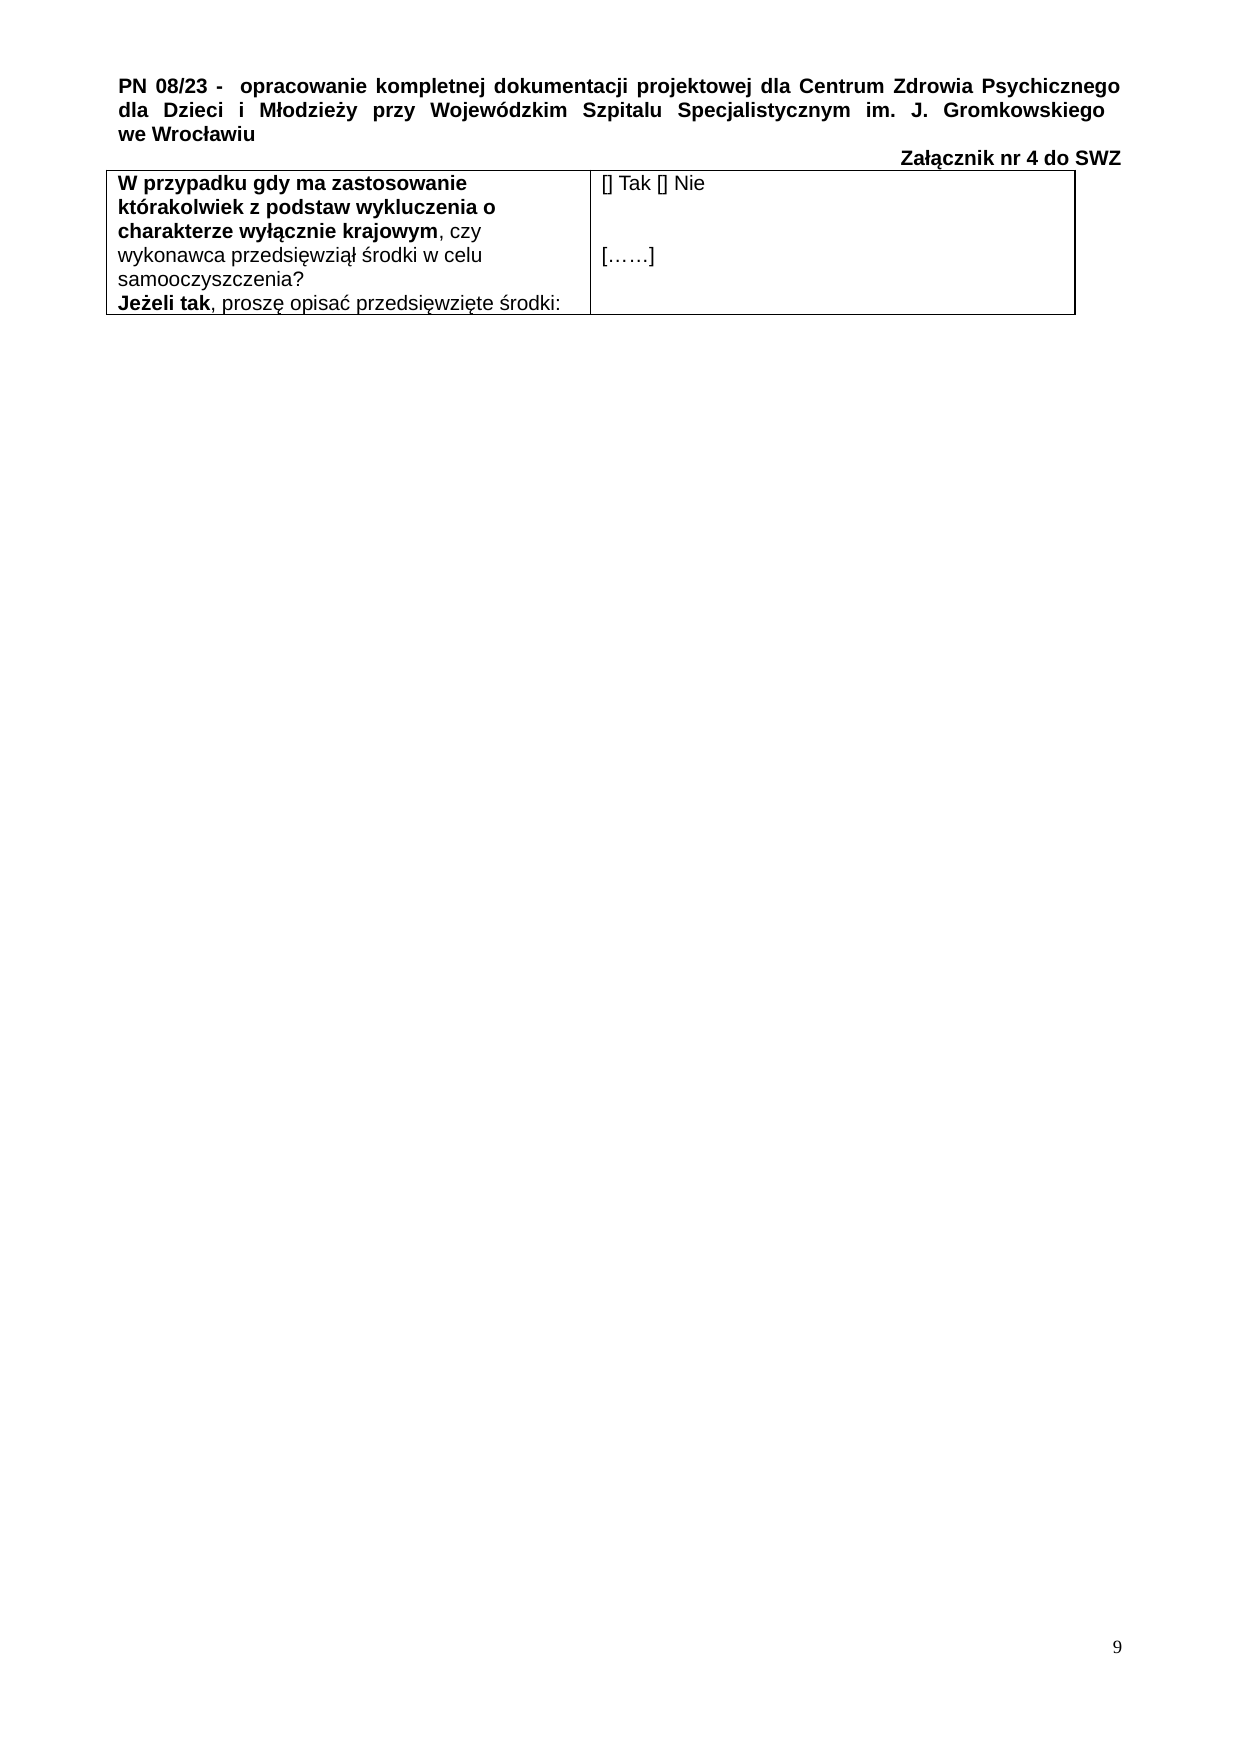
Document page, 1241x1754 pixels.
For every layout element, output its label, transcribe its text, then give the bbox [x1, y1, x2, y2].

table_cell W przypadku gdy ma zastosowanie którakolwiek z podstaw wykluczenia o charakterze wyłącznie krajowym, czy wykonawca przedsięwziął środki w celu samooczyszczenia? Jeżeli tak, proszę opisać przedsięwzięte środki: [107, 171, 590, 314]
table_cell [] Tak [] Nie [……] [591, 171, 1074, 314]
